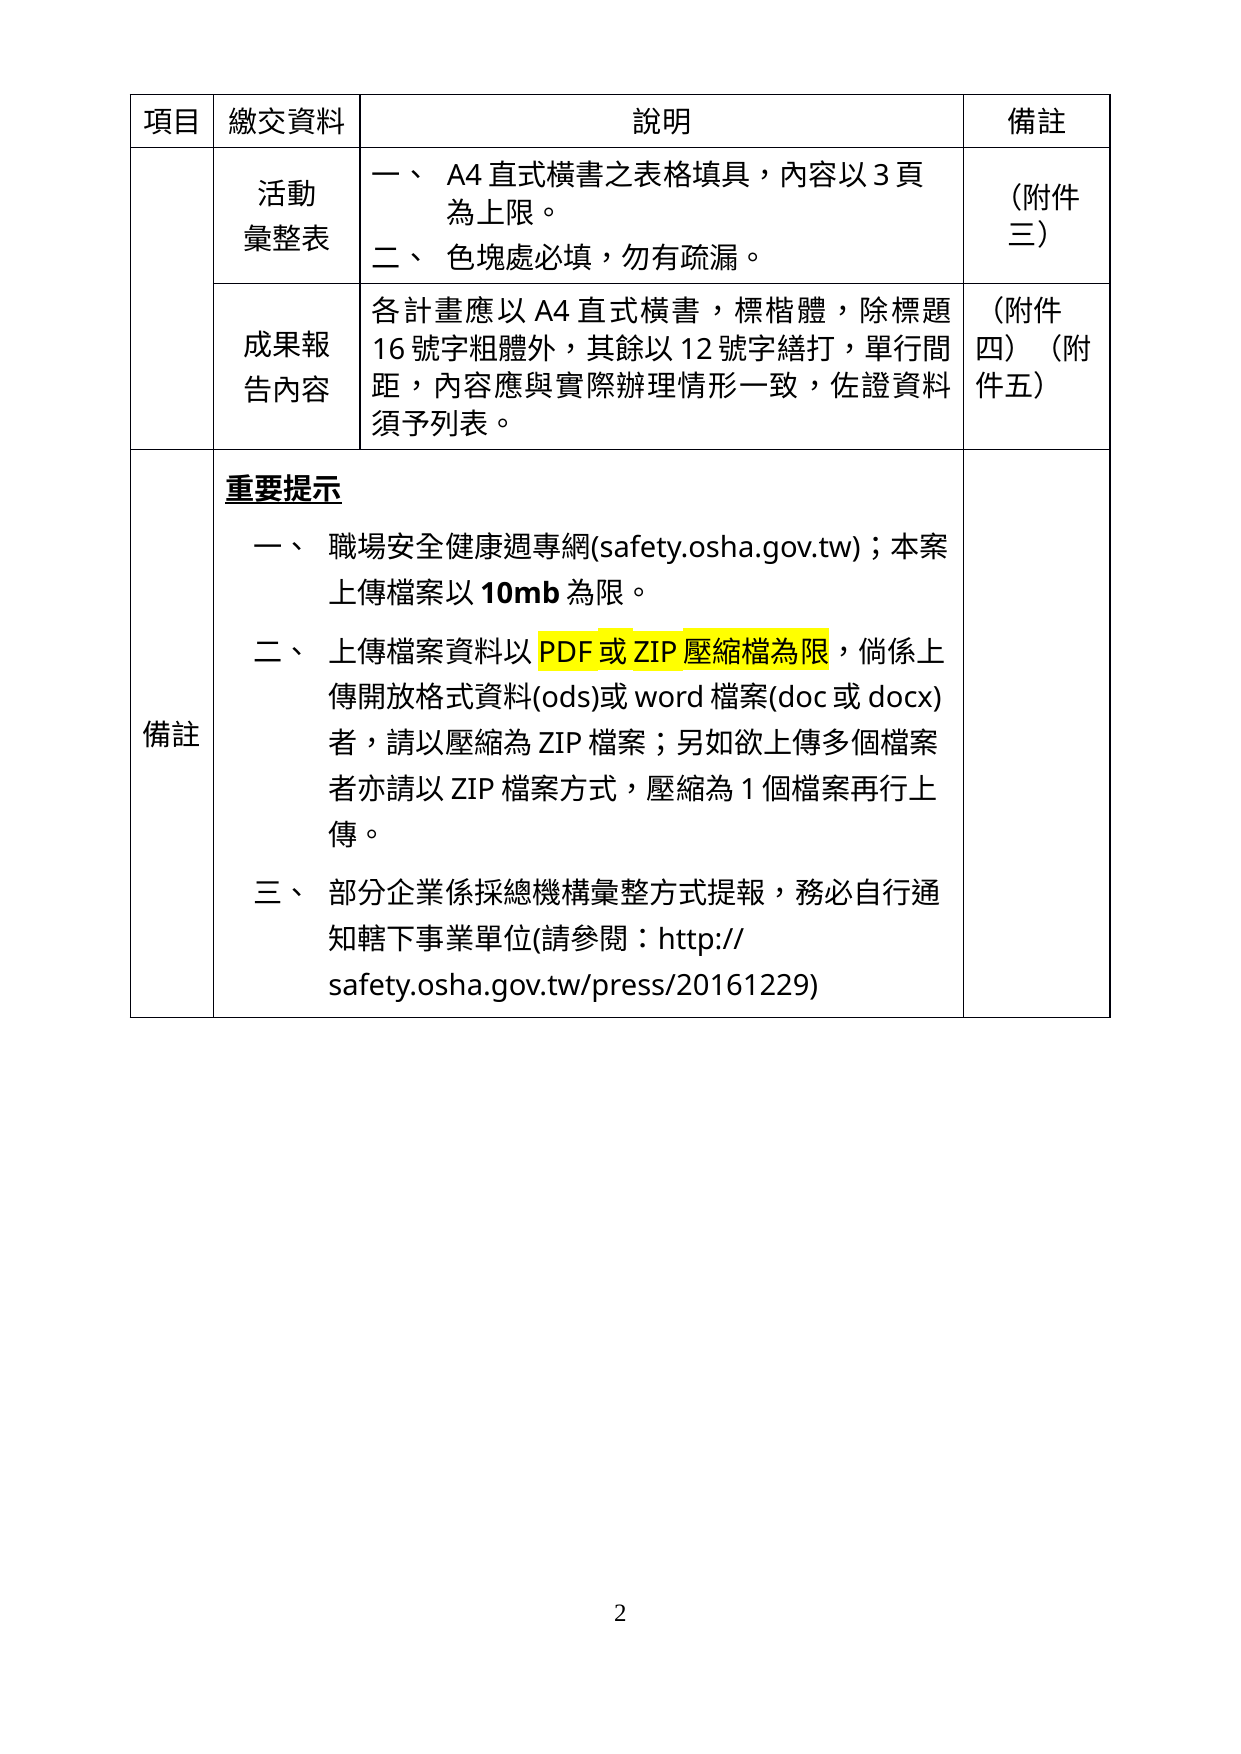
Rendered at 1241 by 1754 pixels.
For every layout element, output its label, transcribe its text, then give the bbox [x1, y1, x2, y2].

table_cell 各計畫應以A4直式橫書，標楷體，除標題16號字粗體外，其餘以12號字繕打，單行間距，內容應與實際辦理情形一致，佐證資料須予列表。 [361, 284, 963, 449]
table_cell 重要提示 職場安全健康週專網(safety.osha.gov.tw)；本案上傳檔案以10mb為限。 上傳檔案資料以PDF或ZIP壓縮檔為限，倘係上傳開放格式資料(ods)或word檔案(doc或docx)者，請以壓縮為ZIP檔案；另如欲上傳多個檔案者亦請以ZIP檔案方式，壓縮為1個檔案再行上傳。 部分企業係採總機構彙整方式提報，務必自行通知轄下事業單位(請參閱：http://safety.osha.gov.tw/press/20161229) [214, 450, 963, 1017]
table_cell （附件四）（附件五） [964, 284, 1109, 449]
table_cell 活動 彙整表 [214, 148, 359, 283]
table_cell A4直式橫書之表格填具，內容以3頁為上限。 色塊處必填，勿有疏漏。 [361, 148, 963, 283]
table_cell （附件三） [964, 148, 1109, 283]
table_cell 備註 [131, 450, 213, 1017]
table_cell [964, 450, 1109, 1017]
table_header 說明 [361, 95, 963, 147]
table_cell [131, 148, 213, 449]
table_cell 成果報 告內容 [214, 284, 359, 449]
table_header 備註 [964, 95, 1109, 147]
table_header 繳交資料 [214, 95, 359, 147]
table_header 項目 [131, 95, 213, 147]
